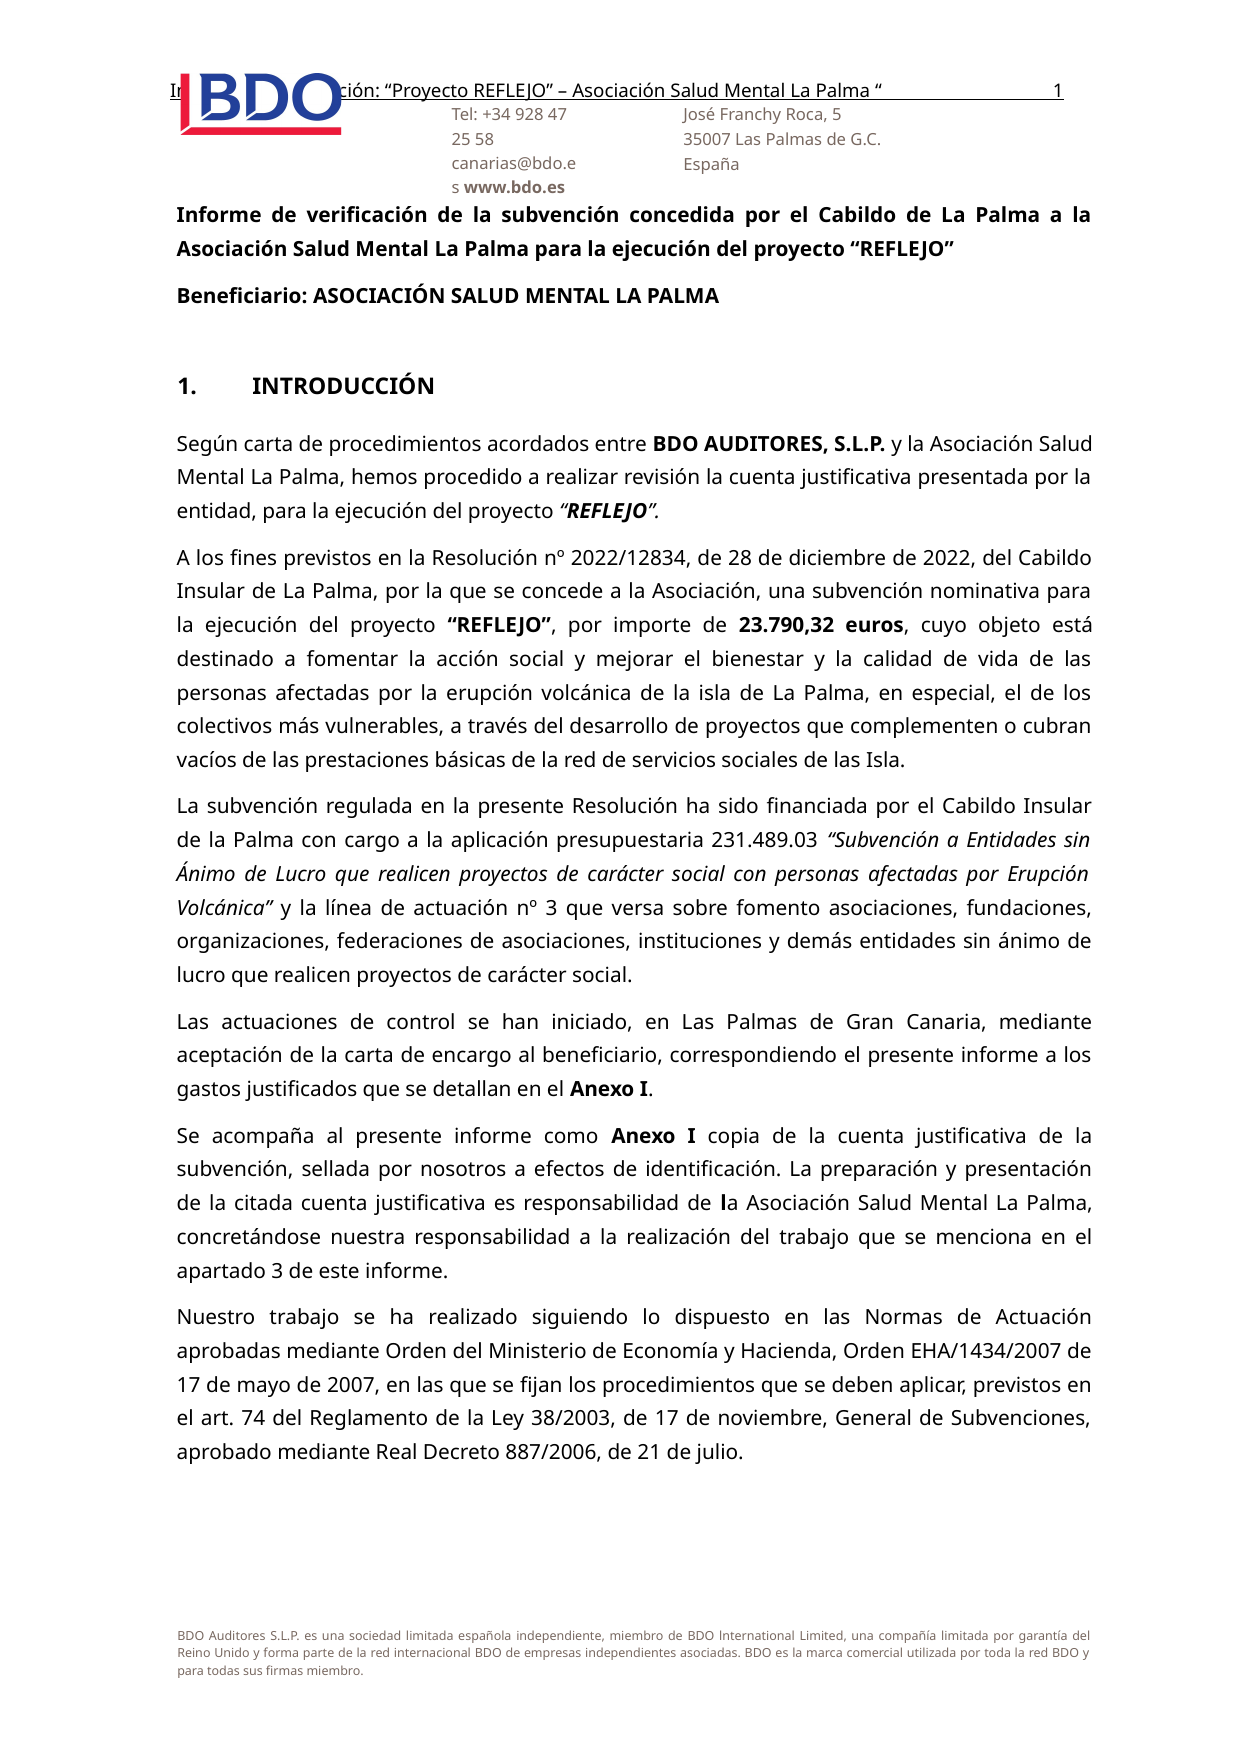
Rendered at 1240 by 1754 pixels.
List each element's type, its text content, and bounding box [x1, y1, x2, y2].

text A los fines previstos en la Resolución nº 2022/12834, de 28 de diciembre de 2022, del Cabildo Insular de La Palma, por la que se concede a la Asociación, una subvención nominativa para la ejecución del proyecto “REFLEJO”, por importe de 23.790,32 euros, cuyo objeto está destinado a fomentar la acción social y mejorar el bienestar y la calidad de vida de las personas afectadas por la erupción volcánica de la isla de La Palma, en especial, el de los colectivos más vulnerables, a través del desarrollo de proyectos que complementen o cubran vacíos de las prestaciones básicas de la red de servicios sociales de las Isla. [176, 543, 1093, 774]
text Se acompaña al presente informe como Anexo I copia de la cuenta justificativa de la subvención, sellada por nosotros a efectos de identificación. La preparación y presentación de la citada cuenta justificativa es responsabilidad de la Asociación Salud Mental La Palma, concretándose nuestra responsabilidad a la realización del trabajo que se menciona en el apartado 3 de este informe. [176, 1121, 1093, 1284]
text Según carta de procedimientos acordados entre BDO AUDITORES, S.L.P. y la Asociación Salud Mental La Palma, hemos procedido a realizar revisión la cuenta justificativa presentada por la entidad, para la ejecución del proyecto “REFLEJO”. [176, 429, 1093, 525]
text 35007 Las Palmas de G.C. [683, 128, 1048, 150]
text Informe de verificación de la subvención concedida por el Cabildo de La Palma a la Asociación Salud Mental La Palma para la ejecución del proyecto “REFLEJO” [176, 200, 1093, 263]
text Nuestro trabajo se ha realizado siguiendo lo dispuesto en las Normas de Actuación aprobadas mediante Orden del Ministerio de Economía y Hacienda, Orden EHA/1434/2007 de 17 de mayo de 2007, en las que se fijan los procedimientos que se deben aplicar, previstos en el art. 74 del Reglamento de la Ley 38/2003, de 17 de noviembre, General de Subvenciones, aprobado mediante Real Decreto 887/2006, de 21 de julio. [176, 1302, 1093, 1466]
subtitle INTRODUCCIÓN [177, 370, 1093, 401]
text Las actuaciones de control se han iniciado, en Las Palmas de Gran Canaria, mediante aceptación de la carta de encargo al beneficiario, correspondiendo el presente informe a los gastos justificados que se detallan en el Anexo I. [176, 1007, 1093, 1103]
text La subvención regulada en la presente Resolución ha sido financiada por el Cabildo Insular de la Palma con cargo a la aplicación presupuestaria 231.489.03 “Subvención a Entidades sin Ánimo de Lucro que realicen proyectos de carácter social con personas afectadas por Erupción Volcánica” y la línea de actuación nº 3 que versa sobre fomento asociaciones, fundaciones, organizaciones, federaciones de asociaciones, instituciones y demás entidades sin ánimo de lucro que realicen proyectos de carácter social. [176, 792, 1093, 989]
text José Franchy Roca, 5 [683, 103, 1048, 126]
text España [683, 152, 1048, 175]
text Tel: +34 928 47 25 58 canarias@bdo.es www.bdo.es [451, 103, 569, 198]
text Beneficiario: ASOCIACIÓN SALUD MENTAL LA PALMA [176, 281, 1093, 309]
